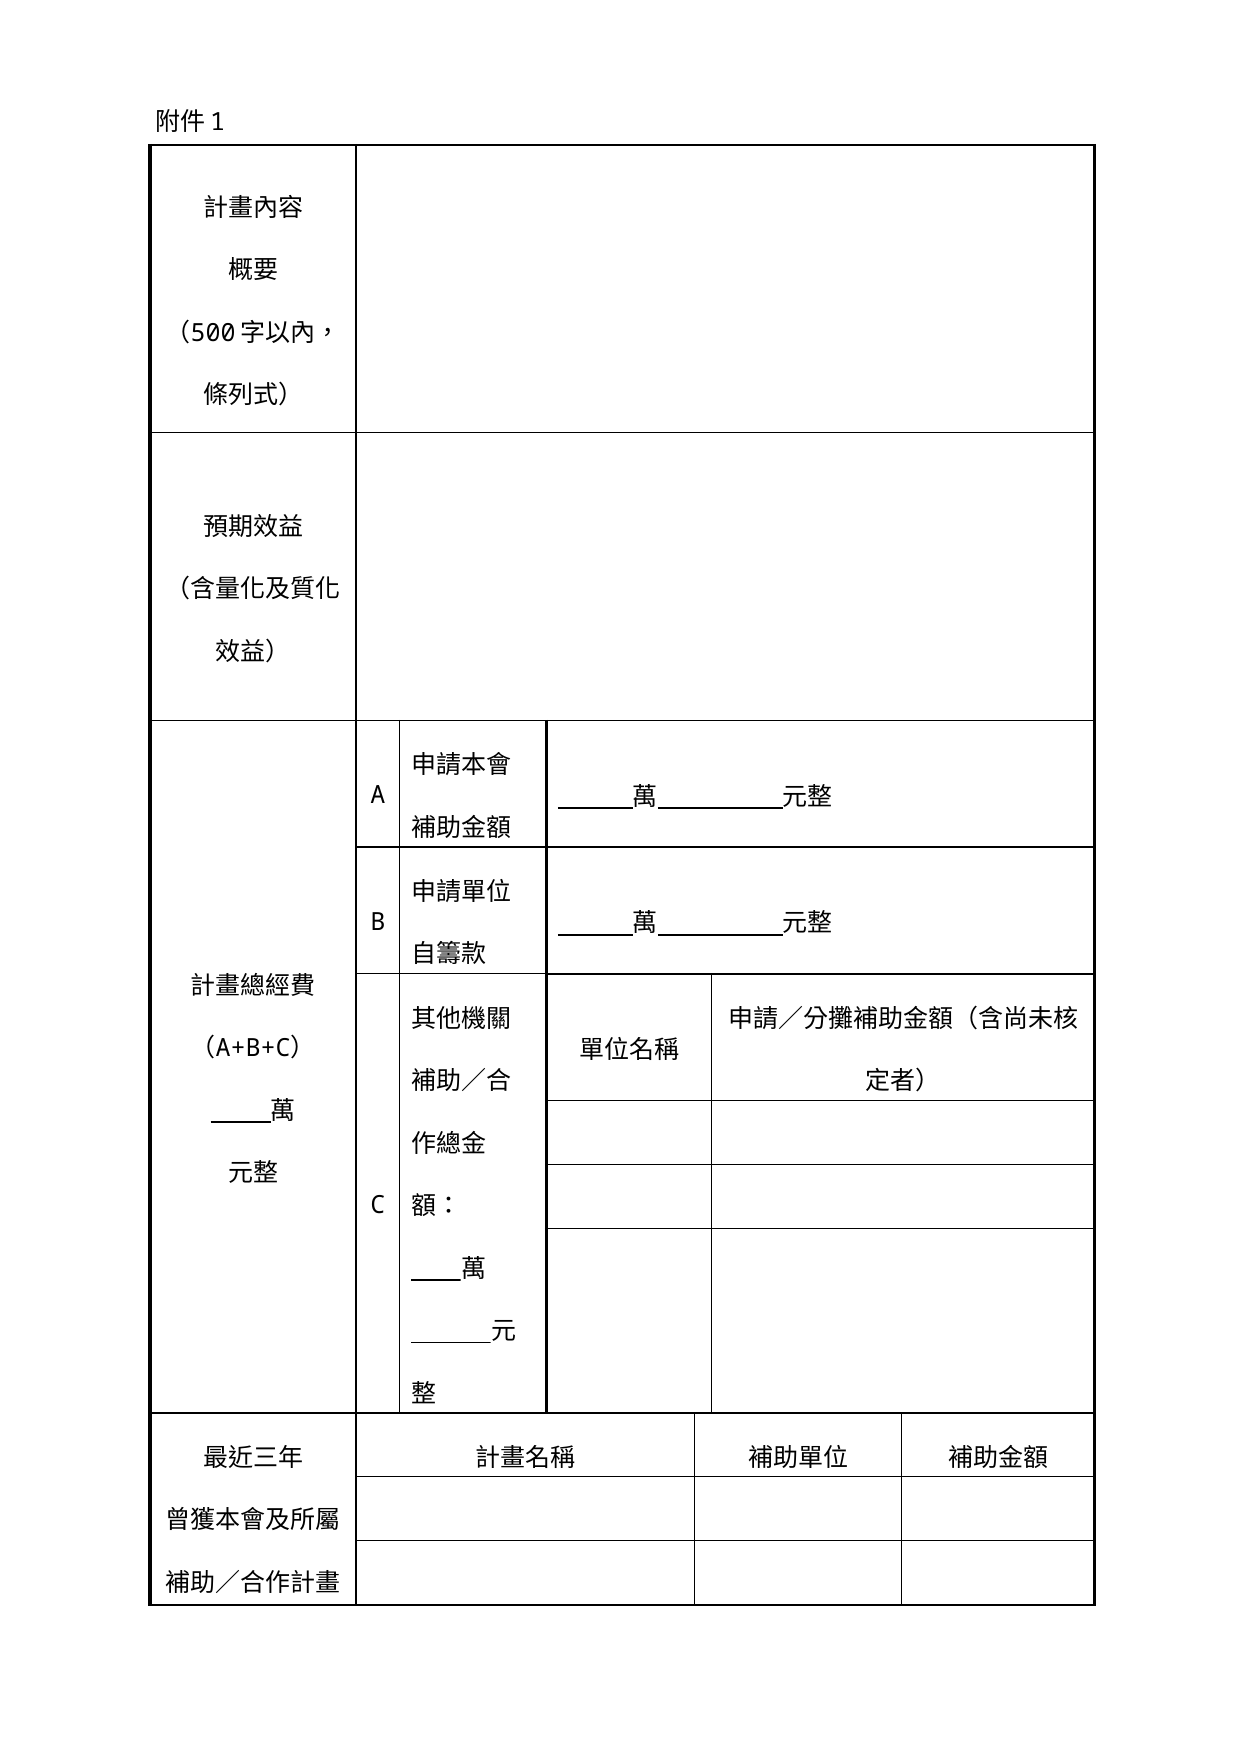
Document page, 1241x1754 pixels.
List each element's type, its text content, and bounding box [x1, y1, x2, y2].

table_cell [695, 1477, 901, 1540]
table_cell 計畫內容 概要 （500字以內，條列式） [152, 146, 355, 432]
table_cell 最近三年 曾獲本會及所屬 補助／合作計畫及經費 [152, 1414, 355, 1604]
table_cell [357, 146, 1093, 432]
table_cell [357, 1541, 694, 1604]
table_cell 計畫名稱 [357, 1414, 694, 1476]
table_cell 其他機關補助／合作總金額： 000萬0,000元整 [400, 974, 545, 1412]
table_cell [357, 1477, 694, 1540]
table_cell [712, 1165, 1093, 1228]
table_cell A [357, 721, 399, 846]
table_cell 申請／分攤補助金額（含尚未核定者） [712, 975, 1093, 1099]
table_cell [548, 1165, 711, 1228]
table_cell 補助單位 [695, 1414, 901, 1476]
table_cell [902, 1477, 1093, 1540]
table_cell 計畫總經費 （A+B+C） 萬 元整 [152, 721, 355, 1412]
table_cell 萬 元整 [548, 721, 1093, 846]
table_cell [357, 433, 1093, 720]
table_cell [712, 1101, 1093, 1163]
table_cell B [357, 848, 399, 973]
table_cell C [357, 974, 399, 1412]
table_cell [548, 1229, 711, 1412]
table_cell [712, 1229, 1093, 1412]
table_cell [695, 1541, 901, 1604]
table_cell 預期效益 （含量化及質化效益） [152, 433, 355, 720]
table_cell 申請單位自籌款 [400, 848, 545, 973]
table_cell 補助金額 [902, 1414, 1093, 1476]
table_cell [902, 1541, 1093, 1604]
table_cell [548, 1101, 711, 1163]
table_cell 單位名稱 [548, 975, 711, 1099]
table_cell 萬 元整 [548, 848, 1093, 973]
table_cell 申請本會補助金額 [400, 721, 545, 846]
